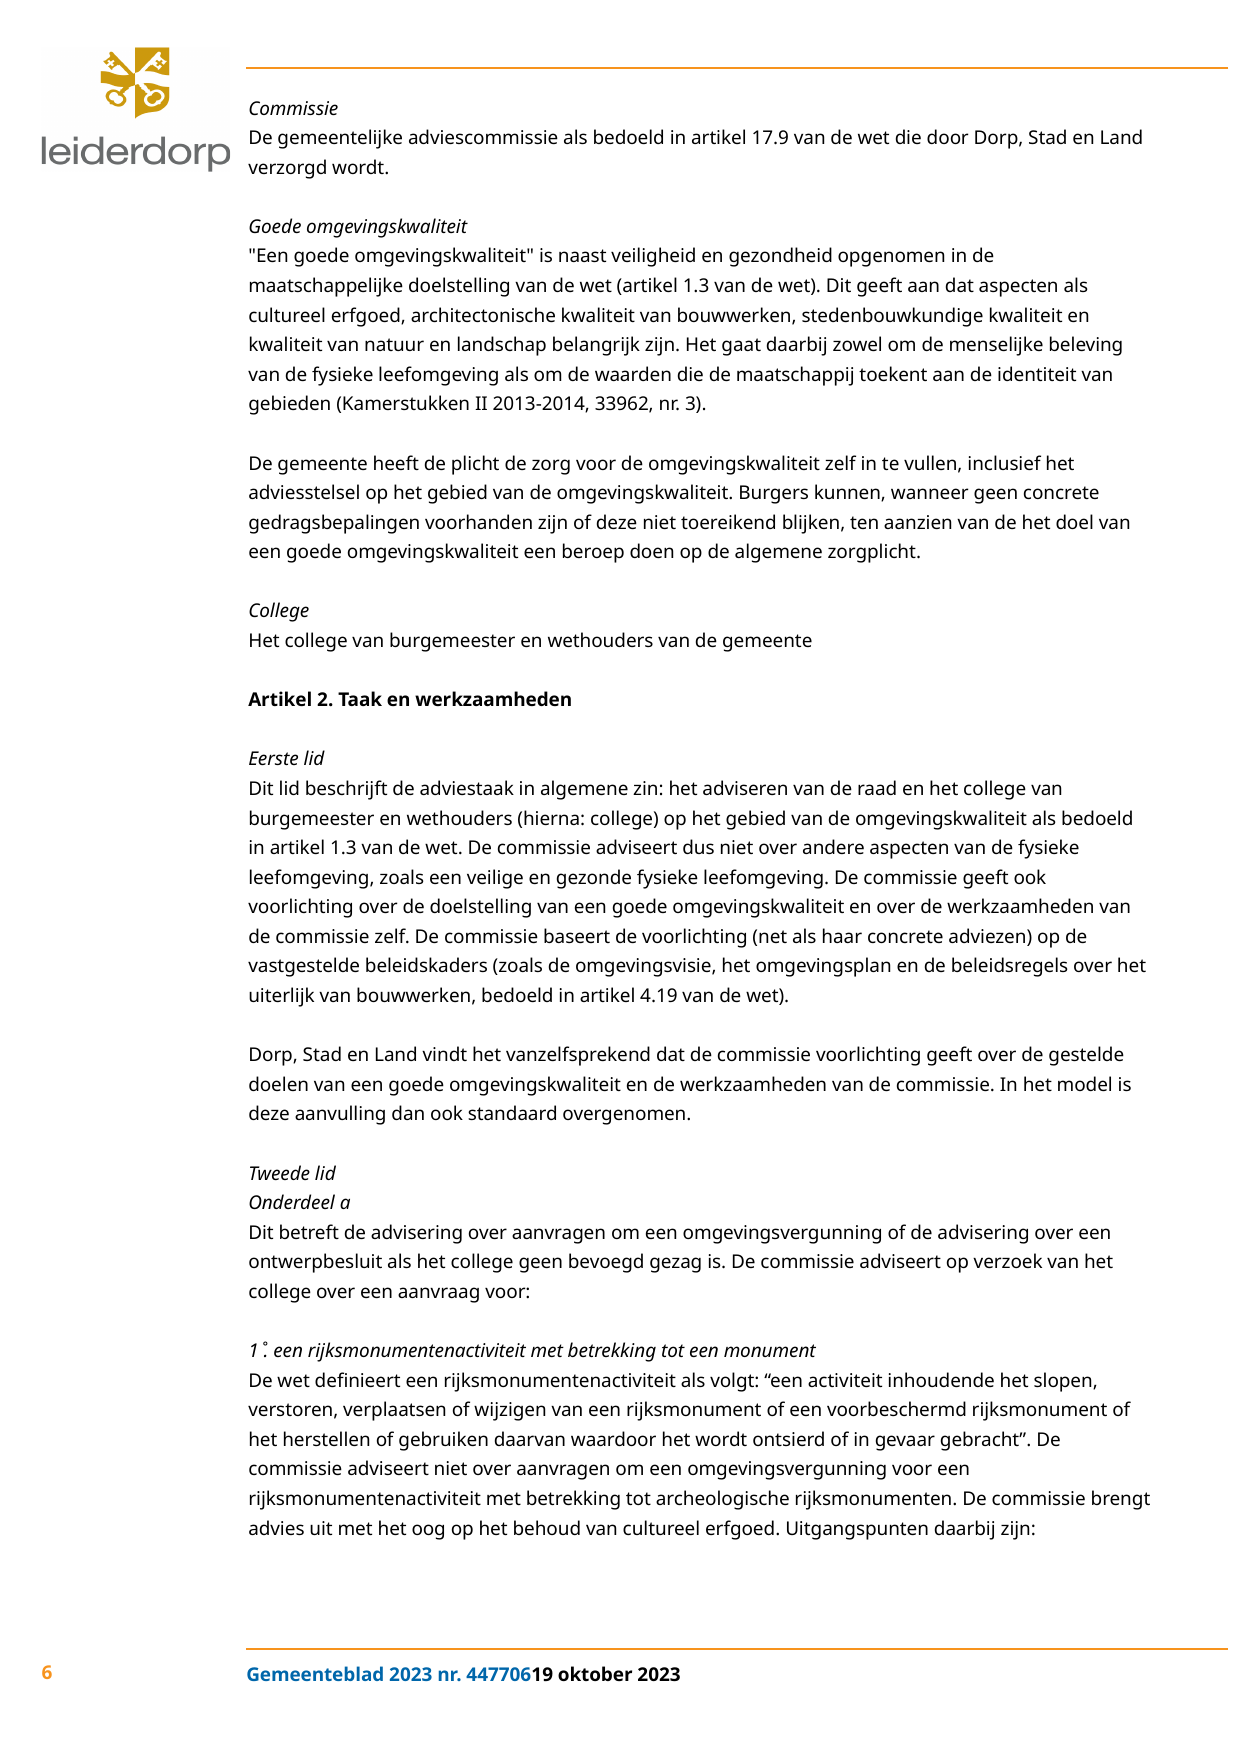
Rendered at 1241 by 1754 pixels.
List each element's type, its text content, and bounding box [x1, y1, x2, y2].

text "Een goede omgevingskwaliteit" is naast veiligheid en gezondheid opgenomen in de maatschappelijke doelstelling van de wet (artikel 1.3 van de wet). Dit geeft aan dat aspecten als cultureel erfgoed, architectonische kwaliteit van bouwwerken, stedenbouwkundige kwaliteit en kwaliteit van natuur en landschap belangrijk zijn. Het gaat daarbij zowel om de menselijke beleving van de fysieke leefomgeving als om de waarden die de maatschappij toekent aan de identiteit van gebieden (Kamerstukken II 2013-2014, 33962, nr. 3). [248, 243, 1152, 416]
text Dorp, Stad en Land vindt het vanzelfsprekend dat de commissie voorlichting geeft over de gestelde doelen van een goede omgevingskwaliteit en de werkzaamheden van de commissie. In het model is deze aanvulling dan ook standaard overgenomen. [248, 1041, 1152, 1126]
text De gemeente heeft de plicht de zorg voor de omgevingskwaliteit zelf in te vullen, inclusief het adviesstelsel op het gebied van de omgevingskwaliteit. Burgers kunnen, wanneer geen concrete gedragsbepalingen voorhanden zijn of deze niet toereikend blijken, ten aanzien van de het doel van een goede omgevingskwaliteit een beroep doen op de algemene zorgplicht. [248, 450, 1152, 564]
text College [248, 598, 1152, 623]
text Tweede lid [248, 1160, 1152, 1186]
picture [41, 47, 231, 172]
text Artikel 2. Taak en werkzaamheden [248, 686, 1152, 712]
text De gemeentelijke adviescommissie als bedoeld in artikel 17.9 van de wet die door Dorp, Stad en Land verzorgd wordt. [248, 124, 1152, 180]
text Dit betreft de advisering over aanvragen om een omgevingsvergunning of de advisering over een ontwerpbesluit als het college geen bevoegd gezag is. De commissie adviseert op verzoek van het college over een aanvraag voor: [248, 1219, 1152, 1304]
text Eerste lid [248, 746, 1152, 771]
text Goede omgevingskwaliteit [248, 213, 1152, 239]
text Het college van burgemeester en wethouders van de gemeente [248, 627, 1152, 653]
text Dit lid beschrijft de adviestaak in algemene zin: het adviseren van de raad en het college van burgemeester en wethouders (hierna: college) op het gebied van de omgevingskwaliteit als bedoeld in artikel 1.3 van de wet. De commissie adviseert dus niet over andere aspecten van de fysieke leefomgeving, zoals een veilige en gezonde fysieke leefomgeving. De commissie geeft ook voorlichting over de doelstelling van een goede omgevingskwaliteit en over de werkzaamheden van de commissie zelf. De commissie baseert de voorlichting (net als haar concrete adviezen) op de vastgestelde beleidskaders (zoals de omgevingsvisie, het omgevingsplan en de beleidsregels over het uiterlijk van bouwwerken, bedoeld in artikel 4.19 van de wet). [248, 775, 1152, 1008]
text Onderdeel a [248, 1189, 1152, 1215]
text Commissie [248, 95, 1152, 121]
text 1 ̊. een rijksmonumentenactiviteit met betrekking tot een monument [248, 1337, 1152, 1363]
text De wet definieert een rijksmonumentenactiviteit als volgt: “een activiteit inhoudende het slopen, verstoren, verplaatsen of wijzigen van een rijksmonument of een voorbeschermd rijksmonument of het herstellen of gebruiken daarvan waardoor het wordt ontsierd of in gevaar gebracht”. De commissie adviseert niet over aanvragen om een omgevingsvergunning voor een rijksmonumentenactiviteit met betrekking tot archeologische rijksmonumenten. De commissie brengt advies uit met het oog op het behoud van cultureel erfgoed. Uitgangspunten daarbij zijn: [248, 1367, 1152, 1541]
